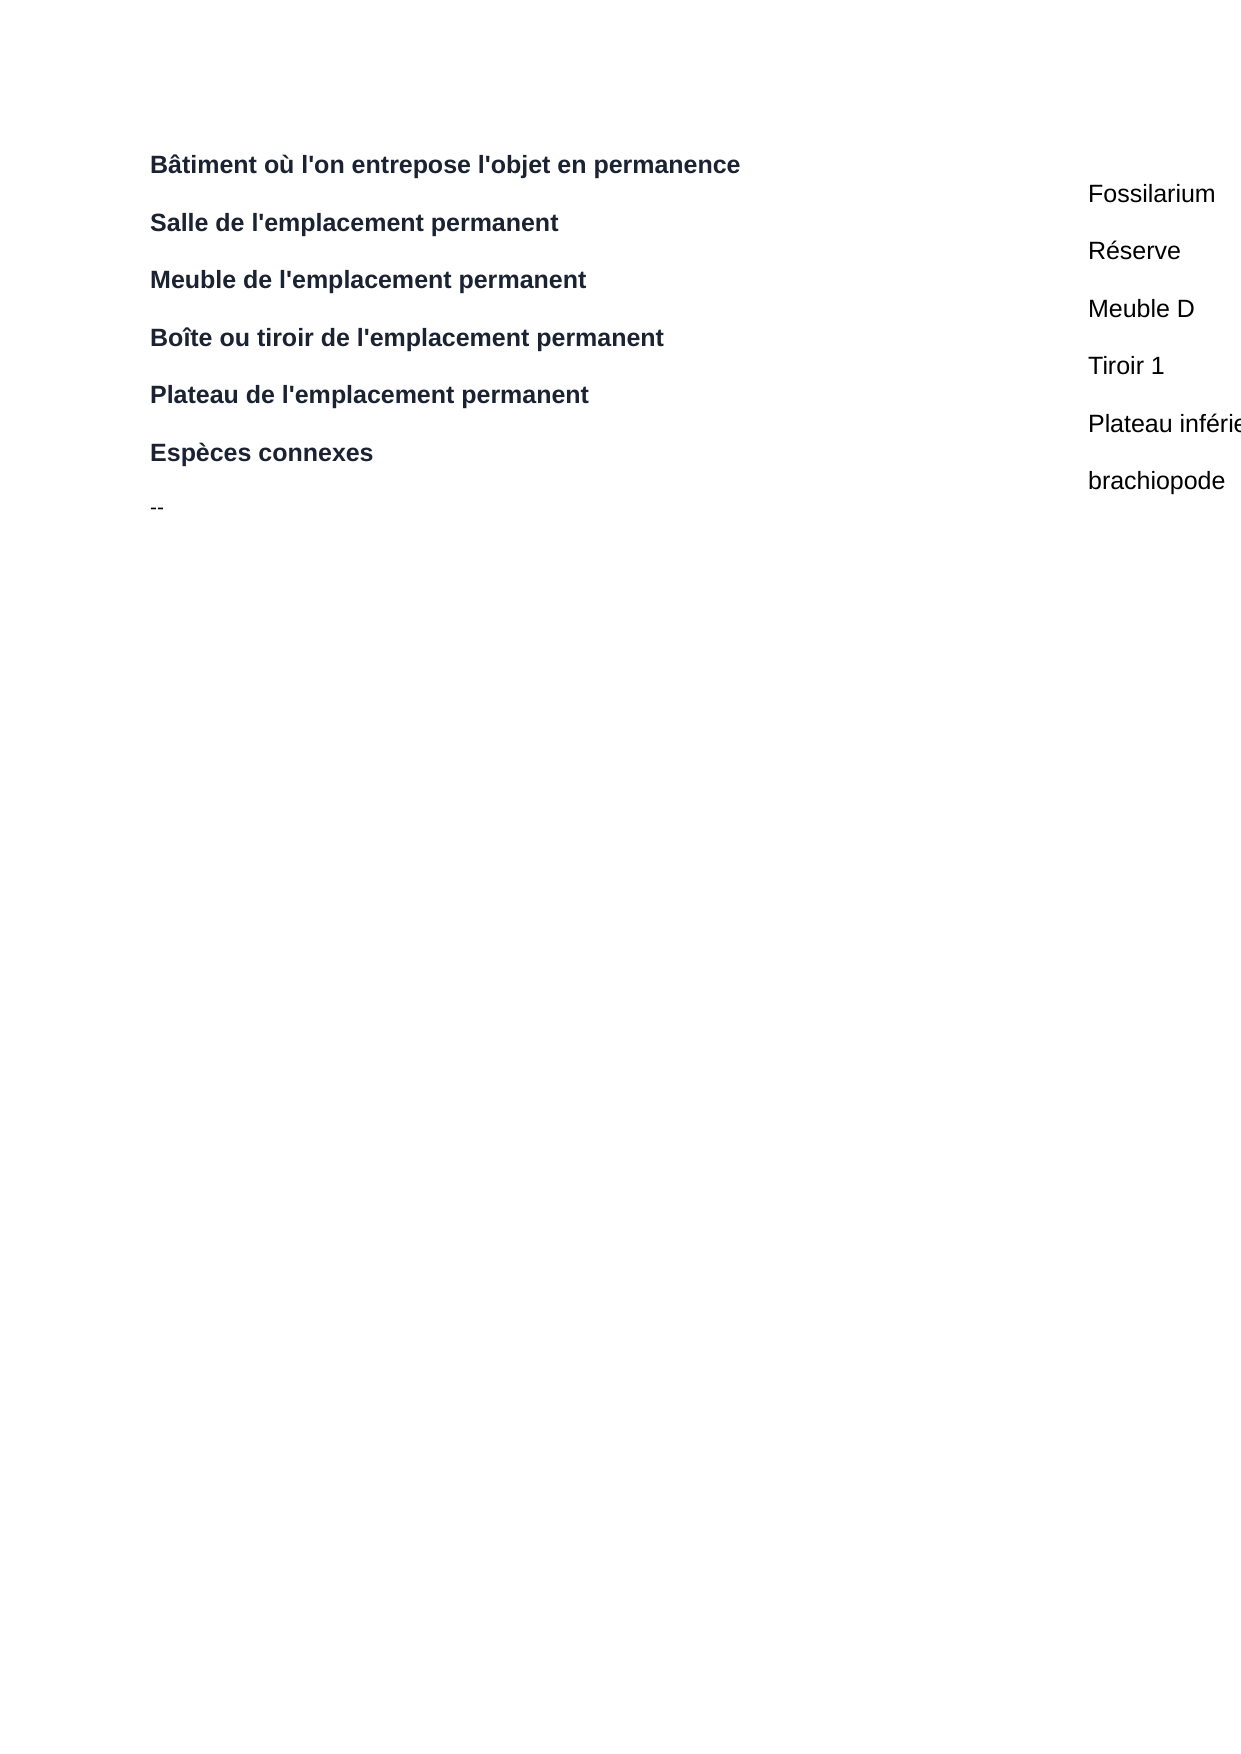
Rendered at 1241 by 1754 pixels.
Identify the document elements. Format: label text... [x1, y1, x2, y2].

text Plateau de l'emplacement permanent [150, 380, 1090, 409]
text Bâtiment où l'on entrepose l'objet en permanence [150, 150, 1090, 179]
text -- [150, 495, 1090, 519]
text Boîte ou tiroir de l'emplacement permanent [150, 322, 1090, 351]
text Plateau inférieur [1088, 409, 1240, 437]
text Meuble de l'emplacement permanent [150, 265, 1090, 294]
text Réserve [1088, 236, 1240, 265]
text Meuble D [1088, 294, 1240, 322]
text brachiopode [1088, 466, 1240, 495]
text Salle de l'emplacement permanent [150, 207, 1090, 236]
text Tiroir 1 [1088, 351, 1240, 380]
text Fossilarium [1088, 179, 1240, 207]
text Espèces connexes [150, 437, 1090, 466]
